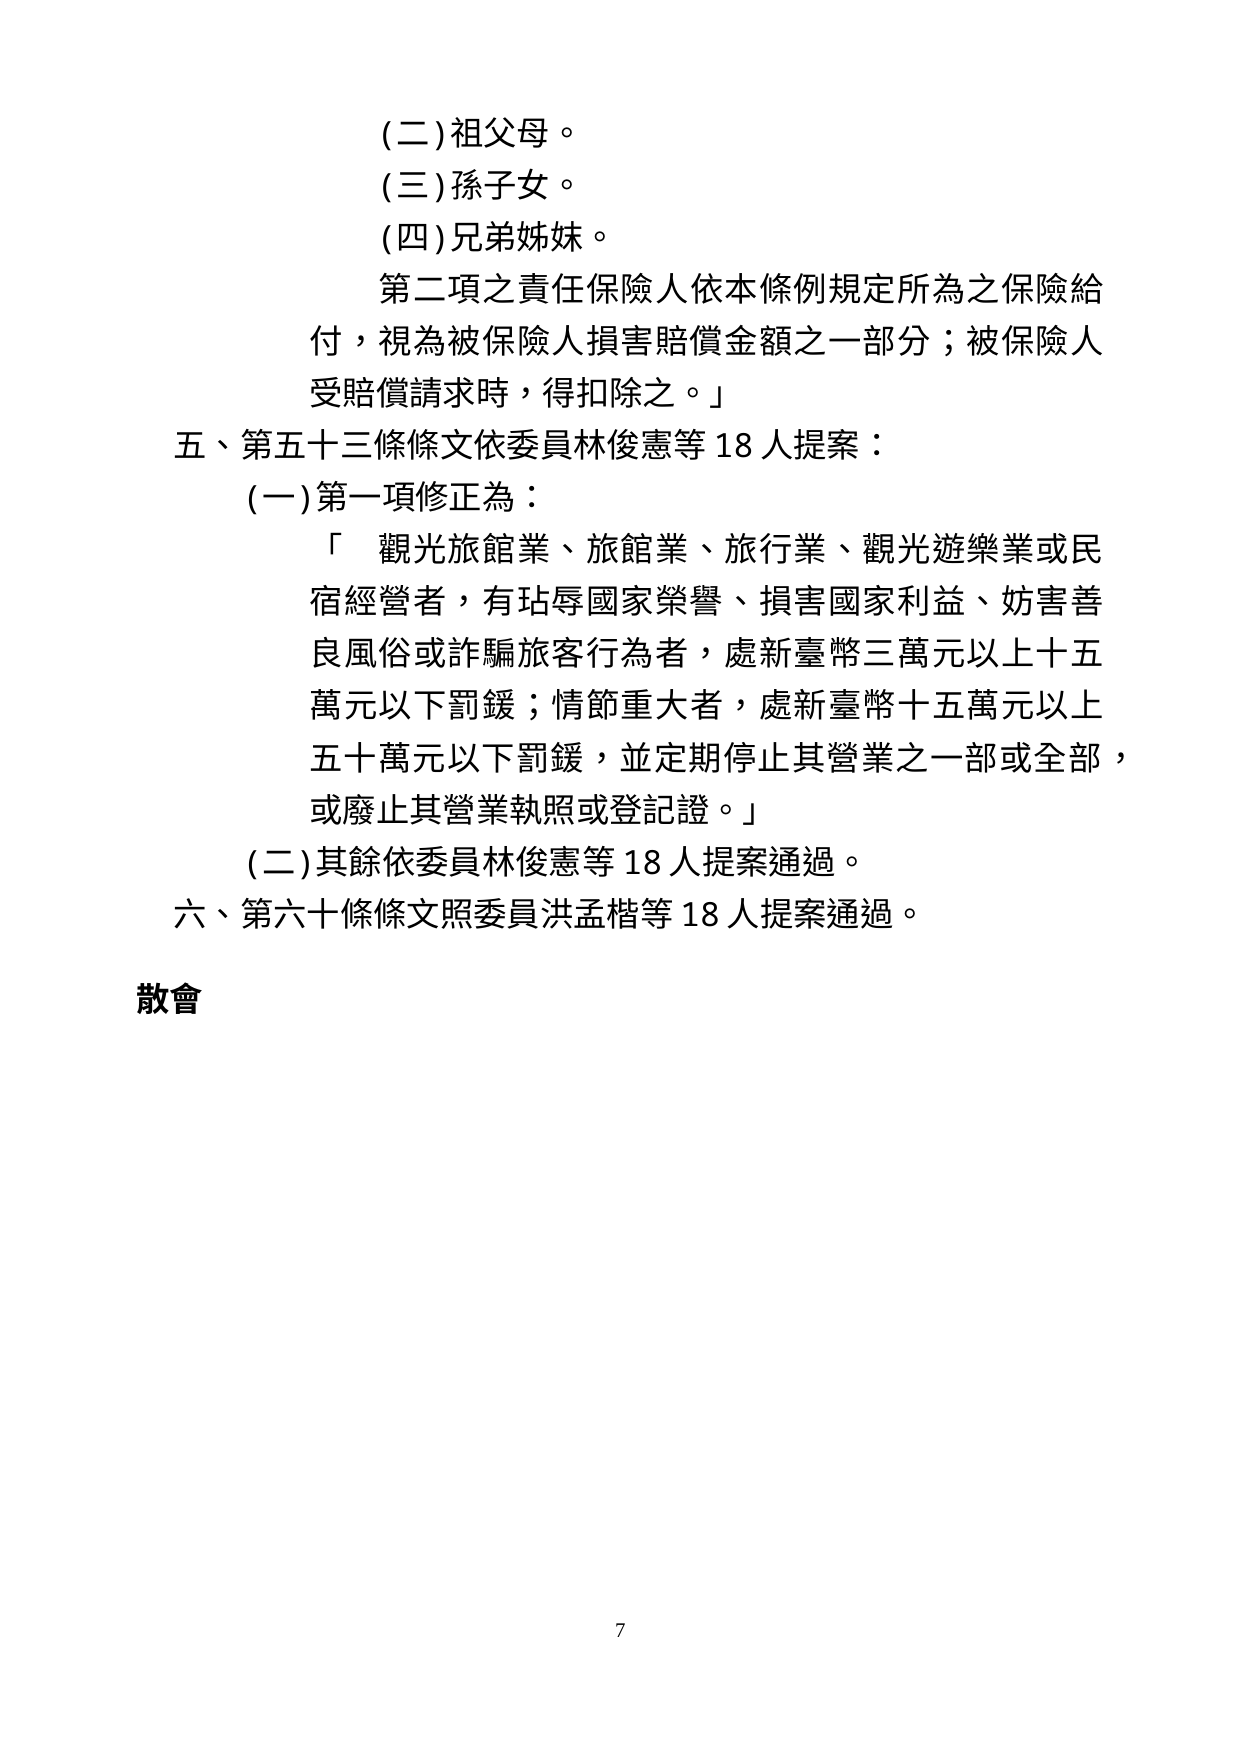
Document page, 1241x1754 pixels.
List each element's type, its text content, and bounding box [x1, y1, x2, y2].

text 第二項之責任保險人依本條例規定所為之保險給付，視為被保險人損害賠償金額之一部分；被保險人受賠償請求時，得扣除之。」 [309, 259, 1104, 416]
text (二)祖父母。 [314, 103, 1104, 155]
text 散會 [136, 955, 1104, 1018]
text 六、第六十條條文照委員洪孟楷等18人提案通過。 [173, 884, 1104, 937]
text 「 觀光旅館業、旅館業、旅行業、觀光遊樂業或民宿經營者，有玷辱國家榮譽、損害國家利益、妨害善良風俗或詐騙旅客行為者，處新臺幣三萬元以上十五萬元以下罰鍰；情節重大者，處新臺幣十五萬元以上五十萬元以下罰鍰，並定期停止其營業之一部或全部，或廢止其營業執照或登記證。」 [309, 520, 1104, 832]
text 五、第五十三條條文依委員林俊憲等18人提案： [173, 416, 1104, 468]
text (三)孫子女。 [314, 155, 1104, 207]
text (一)第一項修正為： [242, 468, 1104, 520]
text (二)其餘依委員林俊憲等18人提案通過。 [242, 832, 1104, 884]
text (四)兄弟姊妺。 [314, 207, 1104, 259]
